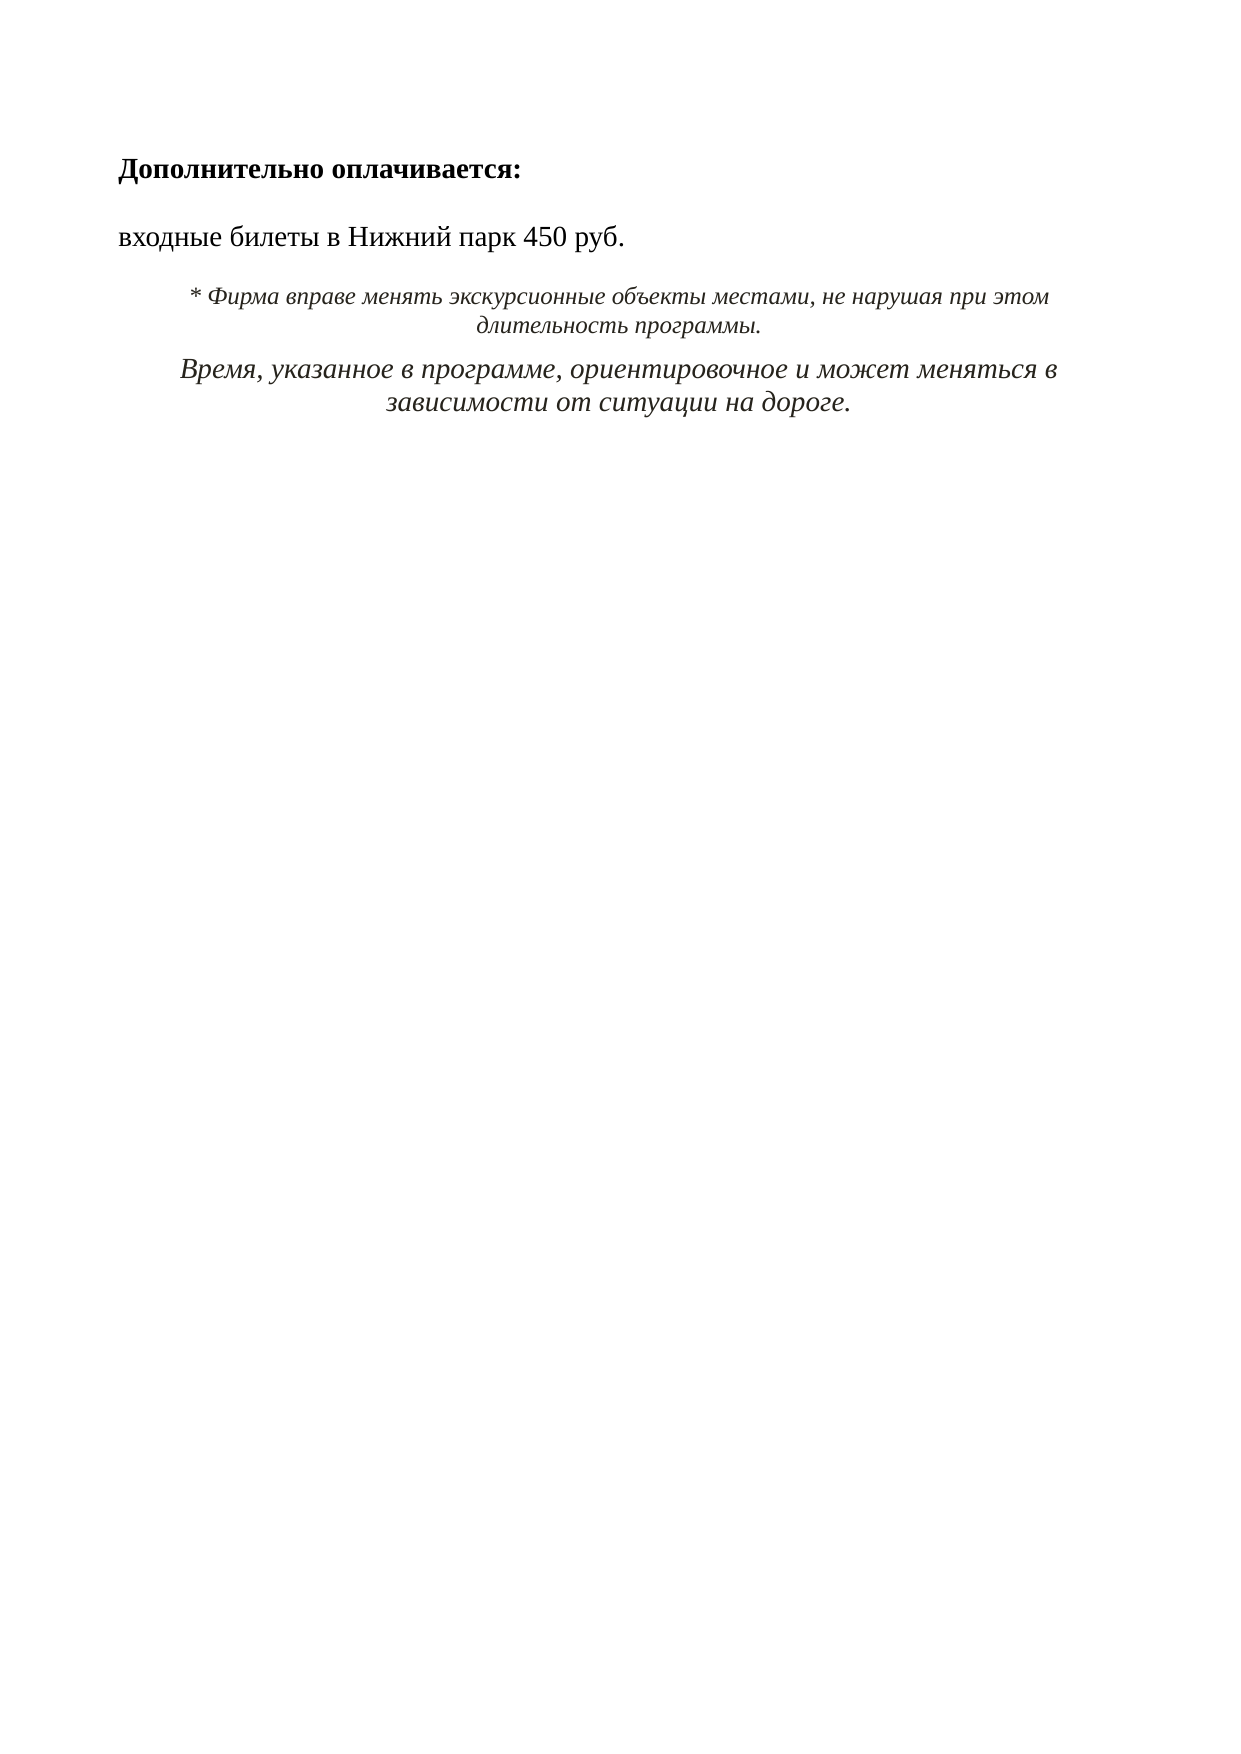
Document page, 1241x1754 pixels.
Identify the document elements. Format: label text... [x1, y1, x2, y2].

text Дополнительно оплачивается: [118, 152, 1122, 185]
text входные билеты в Нижний парк 450 руб. [118, 219, 1122, 252]
text Время, указанное в программе, ориентировочное и может меняться в зависимости от ситуации на дороге. [118, 351, 1122, 418]
text * Фирма вправе менять экскурсионные объекты местами, не нарушая при этом длительность программы. [118, 281, 1122, 338]
